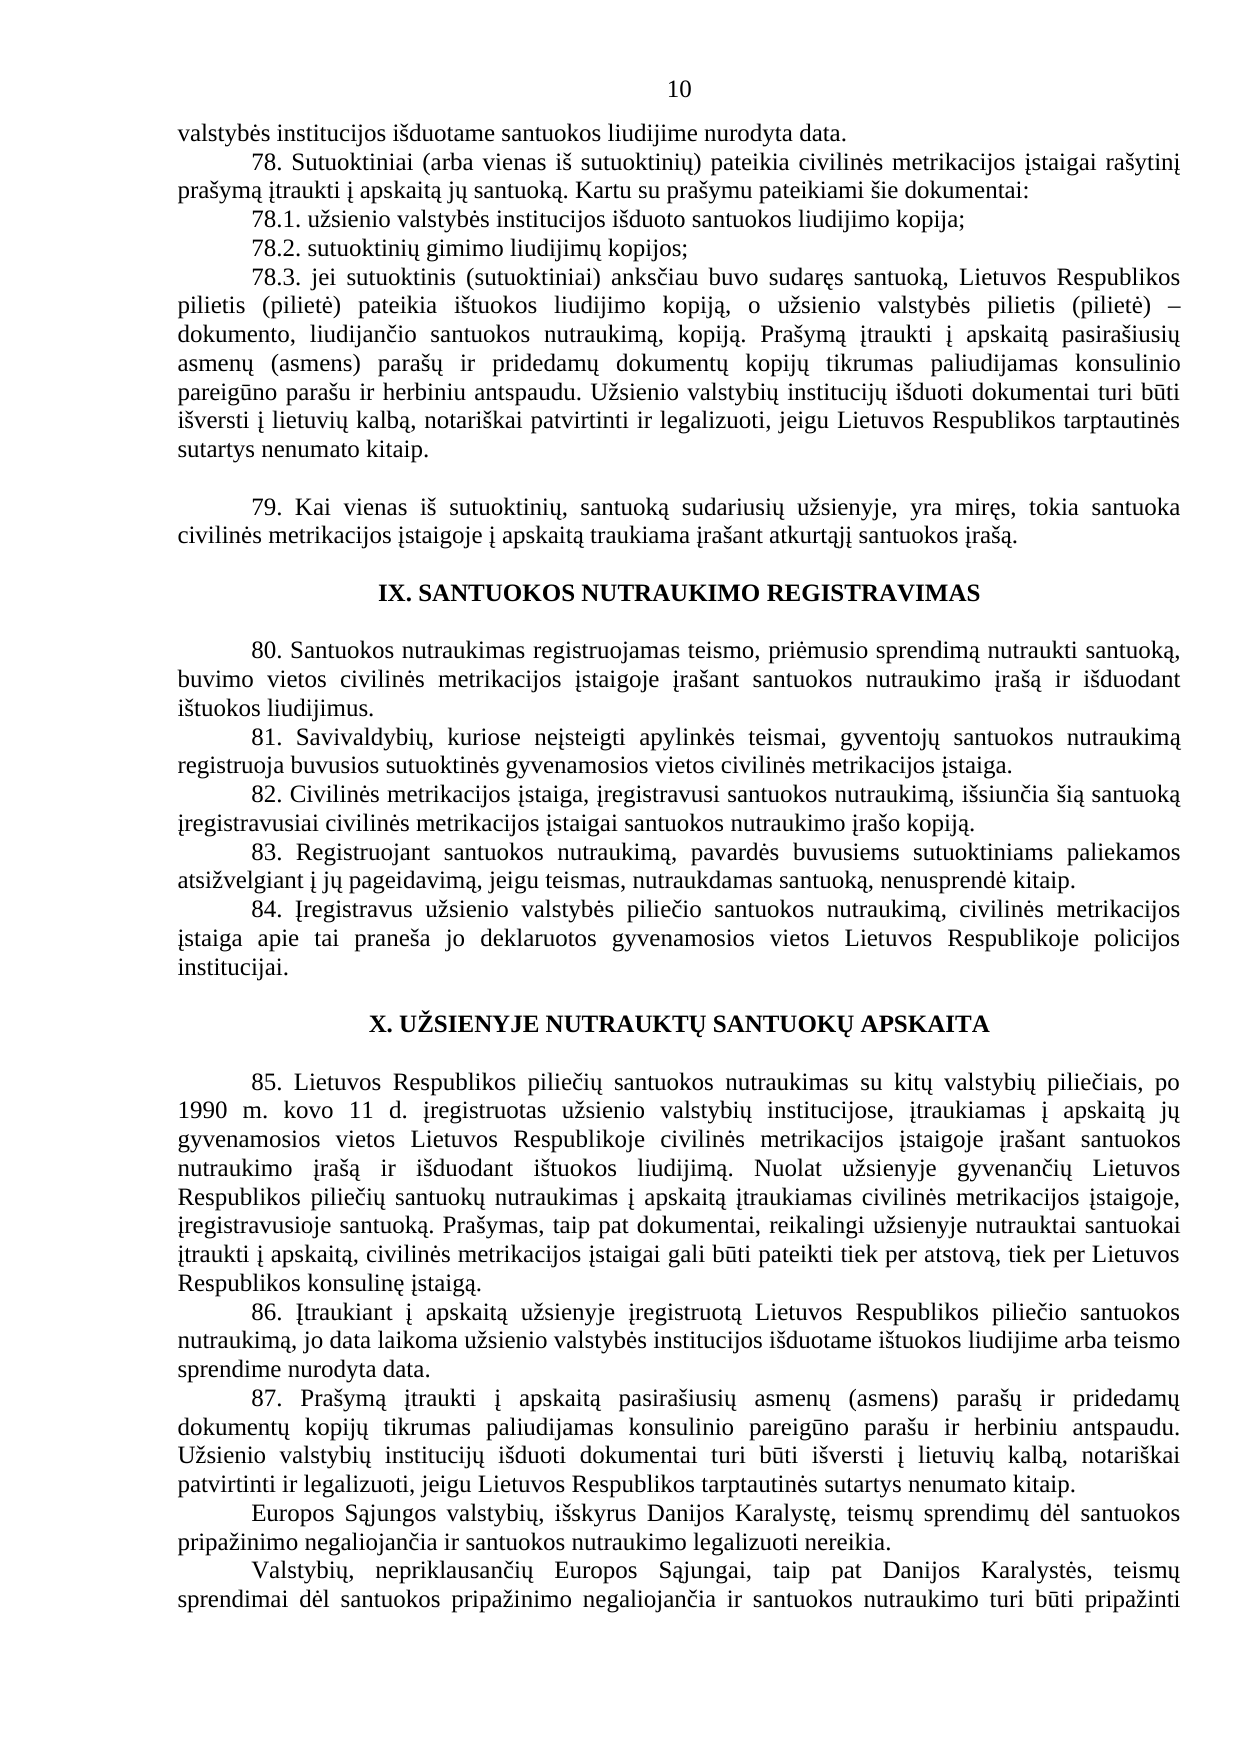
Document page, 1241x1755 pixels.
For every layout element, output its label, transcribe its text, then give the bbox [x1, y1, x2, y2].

text 78. Sutuoktiniai (arba vienas iš sutuoktinių) pateikia civilinės metrikacijos įstaigai rašytinį prašymą įtraukti į apskaitą jų santuoką. Kartu su prašymu pateikiami šie dokumentai: [177, 147, 1181, 204]
text Europos Sąjungos valstybių, išskyrus Danijos Karalystę, teismų sprendimų dėl santuokos pripažinimo negaliojančia ir santuokos nutraukimo legalizuoti nereikia. [177, 1498, 1181, 1556]
text 81. Savivaldybių, kuriose neįsteigti apylinkės teismai, gyventojų santuokos nutraukimą registruoja buvusios sutuoktinės gyvenamosios vietos civilinės metrikacijos įstaiga. [177, 722, 1181, 779]
text X. UŽSIENYJE NUTRAUKTŲ SANTUOKŲ APSKAITA [177, 1009, 1181, 1038]
text 78.2. sutuoktinių gimimo liudijimų kopijos; [177, 233, 1181, 262]
text 78.1. užsienio valstybės institucijos išduoto santuokos liudijimo kopija; [177, 204, 1181, 233]
text 82. Civilinės metrikacijos įstaiga, įregistravusi santuokos nutraukimą, išsiunčia šią santuoką įregistravusiai civilinės metrikacijos įstaigai santuokos nutraukimo įrašo kopiją. [177, 779, 1181, 837]
text 79. Kai vienas iš sutuoktinių, santuoką sudariusių užsienyje, yra miręs, tokia santuoka civilinės metrikacijos įstaigoje į apskaitą traukiama įrašant atkurtąjį santuokos įrašą. [177, 492, 1181, 549]
text IX. SANTUOKOS NUTRAUKIMO REGISTRAVIMAS [177, 578, 1181, 607]
text 80. Santuokos nutraukimas registruojamas teismo, priėmusio sprendimą nutraukti santuoką, buvimo vietos civilinės metrikacijos įstaigoje įrašant santuokos nutraukimo įrašą ir išduodant ištuokos liudijimus. [177, 636, 1181, 722]
text 78.3. jei sutuoktinis (sutuoktiniai) anksčiau buvo sudaręs santuoką, Lietuvos Respublikos pilietis (pilietė) pateikia ištuokos liudijimo kopiją, o užsienio valstybės pilietis (pilietė) – dokumento, liudijančio santuokos nutraukimą, kopiją. Prašymą įtraukti į apskaitą pasirašiusių asmenų (asmens) parašų ir pridedamų dokumentų kopijų tikrumas paliudijamas konsulinio pareigūno parašu ir herbiniu antspaudu. Užsienio valstybių institucijų išduoti dokumentai turi būti išversti į lietuvių kalbą, notariškai patvirtinti ir legalizuoti, jeigu Lietuvos Respublikos tarptautinės sutartys nenumato kitaip. [177, 262, 1181, 463]
text 85. Lietuvos Respublikos piliečių santuokos nutraukimas su kitų valstybių piliečiais, po 1990 m. kovo 11 d. įregistruotas užsienio valstybių institucijose, įtraukiamas į apskaitą jų gyvenamosios vietos Lietuvos Respublikoje civilinės metrikacijos įstaigoje įrašant santuokos nutraukimo įrašą ir išduodant ištuokos liudijimą. Nuolat užsienyje gyvenančių Lietuvos Respublikos piliečių santuokų nutraukimas į apskaitą įtraukiamas civilinės metrikacijos įstaigoje, įregistravusioje santuoką. Prašymas, taip pat dokumentai, reikalingi užsienyje nutrauktai santuokai įtraukti į apskaitą, civilinės metrikacijos įstaigai gali būti pateikti tiek per atstovą, tiek per Lietuvos Respublikos konsulinę įstaigą. [177, 1067, 1181, 1297]
text 84. Įregistravus užsienio valstybės piliečio santuokos nutraukimą, civilinės metrikacijos įstaiga apie tai praneša jo deklaruotos gyvenamosios vietos Lietuvos Respublikoje policijos institucijai. [177, 894, 1181, 981]
text valstybės institucijos išduotame santuokos liudijime nurodyta data. [177, 118, 1181, 147]
text 86. Įtraukiant į apskaitą užsienyje įregistruotą Lietuvos Respublikos piliečio santuokos nutraukimą, jo data laikoma užsienio valstybės institucijos išduotame ištuokos liudijime arba teismo sprendime nurodyta data. [177, 1297, 1181, 1383]
text 83. Registruojant santuokos nutraukimą, pavardės buvusiems sutuoktiniams paliekamos atsižvelgiant į jų pageidavimą, jeigu teismas, nutraukdamas santuoką, nenusprendė kitaip. [177, 837, 1181, 894]
text Valstybių, nepriklausančių Europos Sąjungai, taip pat Danijos Karalystės, teismų sprendimai dėl santuokos pripažinimo negaliojančia ir santuokos nutraukimo turi būti pripažinti [177, 1556, 1181, 1613]
text 87. Prašymą įtraukti į apskaitą pasirašiusių asmenų (asmens) parašų ir pridedamų dokumentų kopijų tikrumas paliudijamas konsulinio pareigūno parašu ir herbiniu antspaudu. Užsienio valstybių institucijų išduoti dokumentai turi būti išversti į lietuvių kalbą, notariškai patvirtinti ir legalizuoti, jeigu Lietuvos Respublikos tarptautinės sutartys nenumato kitaip. [177, 1383, 1181, 1498]
